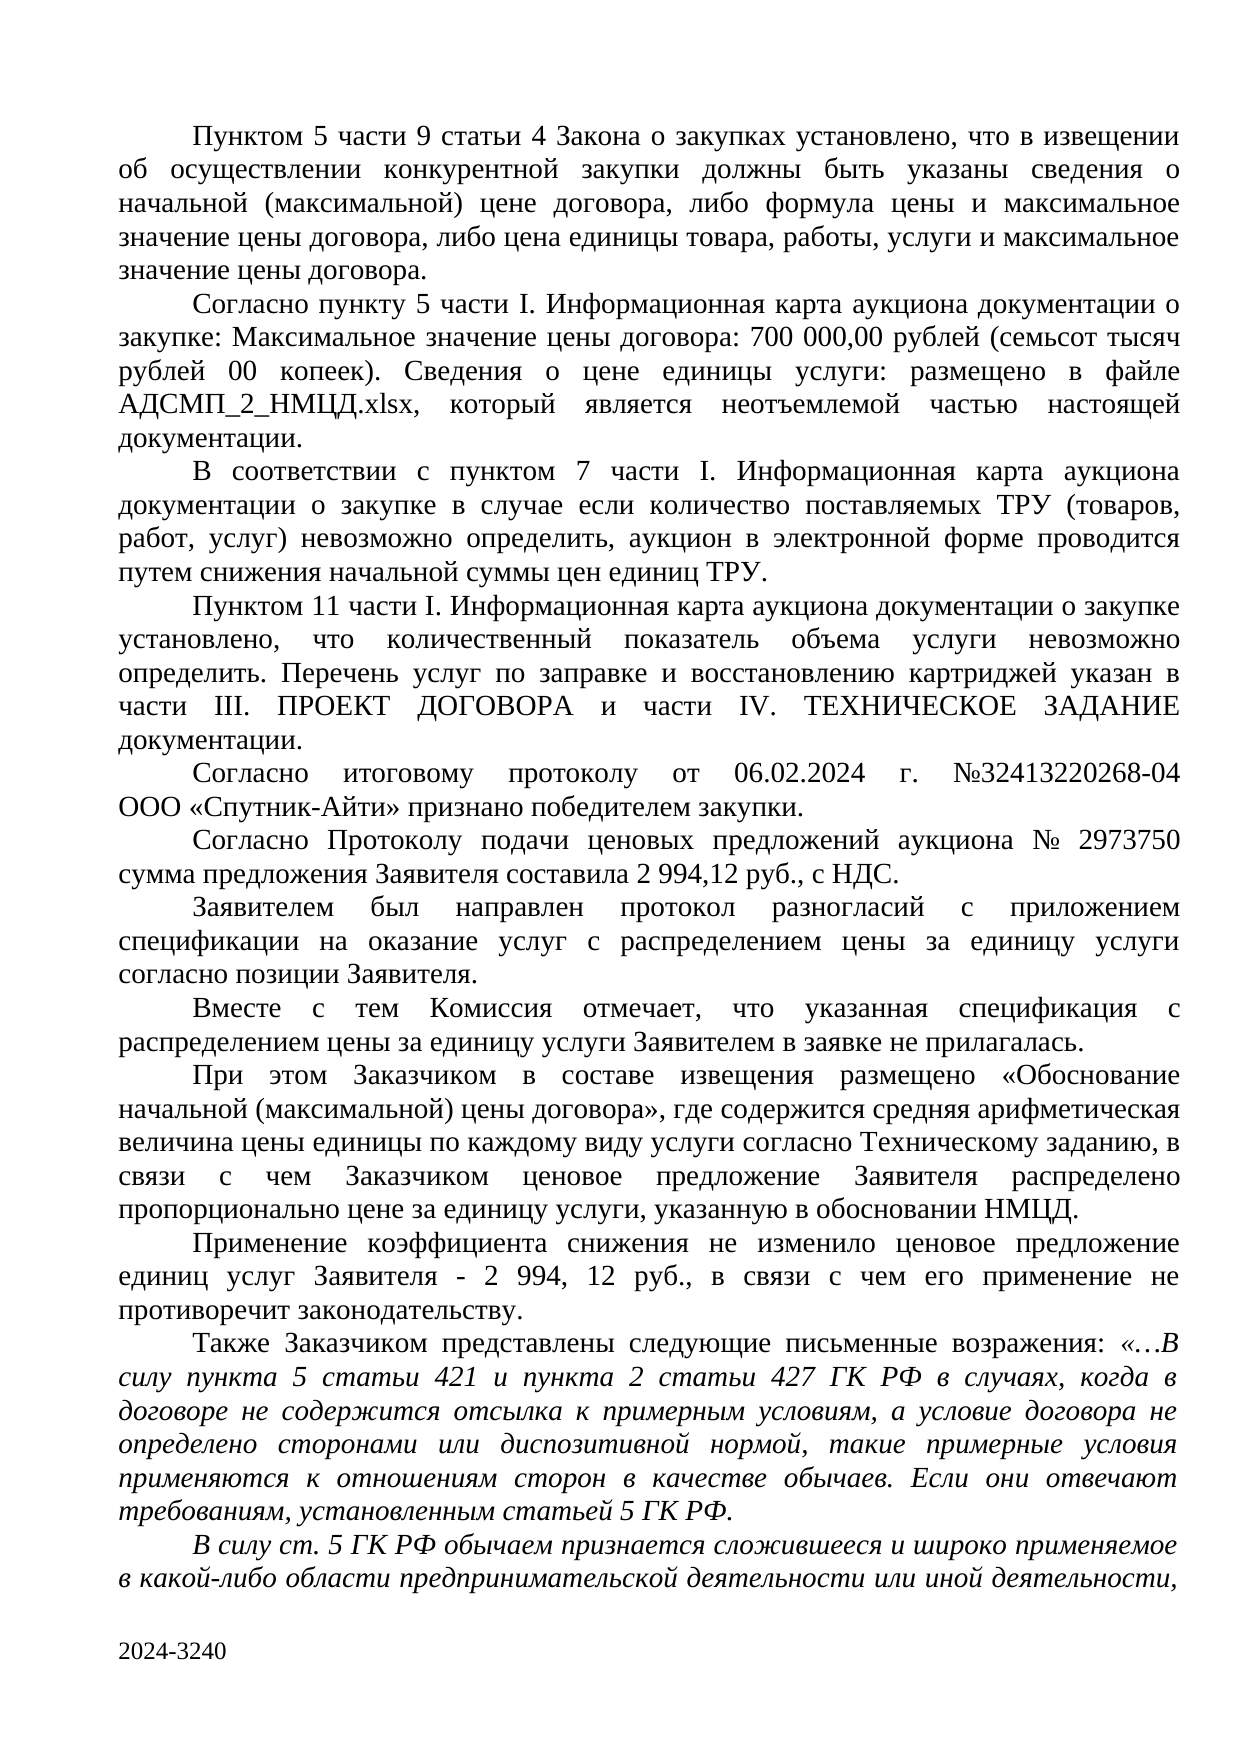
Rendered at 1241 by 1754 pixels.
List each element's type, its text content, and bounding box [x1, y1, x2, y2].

text Применение коэффициента снижения не изменило ценовое предложение единиц услуг Заявителя - 2 994, 12 руб., в связи с чем его применение не противоречит законодательству. [118, 1225, 1181, 1326]
text Вместе с тем Комиссия отмечает, что указанная спецификация с распределением цены за единицу услуги Заявителем в заявке не прилагалась. [118, 990, 1181, 1057]
text В соответствии с пунктом 7 части I. Информационная карта аукциона документации о закупке в случае если количество поставляемых ТРУ (товаров, работ, услуг) невозможно определить, аукцион в электронной форме проводится путем снижения начальной суммы цен единиц ТРУ. [118, 453, 1181, 588]
text Согласно итоговому протоколу от 06.02.2024 г. №32413220268-04 ООО «Спутник-Айти» признано победителем закупки. [118, 755, 1181, 822]
text Пунктом 11 части I. Информационная карта аукциона документации о закупке установлено, что количественный показатель объема услуги невозможно определить. Перечень услуг по заправке и восстановлению картриджей указан в части III. ПРОЕКТ ДОГОВОРА и части IV. ТЕХНИЧЕСКОЕ ЗАДАНИЕ документации. [118, 588, 1181, 755]
text Заявителем был направлен протокол разногласий с приложением спецификации на оказание услуг с распределением цены за единицу услуги согласно позиции Заявителя. [118, 889, 1181, 990]
text В силу ст. 5 ГК РФ обычаем признается сложившееся и широко применяемое в какой-либо области предпринимательской деятельности или иной деятельности, [118, 1527, 1181, 1594]
text При этом Заказчиком в составе извещения размещено «Обоснование начальной (максимальной) цены договора», где содержится средняя арифметическая величина цены единицы по каждому виду услуги согласно Техническому заданию, в связи с чем Заказчиком ценовое предложение Заявителя распределено пропорционально цене за единицу услуги, указанную в обосновании НМЦД. [118, 1057, 1181, 1225]
text Согласно пункту 5 части I. Информационная карта аукциона документации о закупке: Максимальное значение цены договора: 700 000,00 рублей (семьсот тысяч рублей 00 копеек). Сведения о цене единицы услуги: размещено в файле АДСМП_2_НМЦД.xlsx, который является неотъемлемой частью настоящей документации. [118, 286, 1181, 453]
text Пунктом 5 части 9 статьи 4 Закона о закупках установлено, что в извещении об осуществлении конкурентной закупки должны быть указаны сведения о начальной (максимальной) цене договора, либо формула цены и максимальное значение цены договора, либо цена единицы товара, работы, услуги и максимальное значение цены договора. [118, 118, 1181, 286]
text Согласно Протоколу подачи ценовых предложений аукциона № 2973750 сумма предложения Заявителя составила 2 994,12 руб., с НДС. [118, 822, 1181, 889]
text Также Заказчиком представлены следующие письменные возражения: «…В силу пункта 5 статьи 421 и пункта 2 статьи 427 ГК РФ в случаях, когда в договоре не содержится отсылка к примерным условиям, а условие договора не определено сторонами или диспозитивной нормой, такие примерные условия применяются к отношениям сторон в качестве обычаев. Если они отвечают требованиям, установленным статьей 5 ГК РФ. [118, 1326, 1181, 1527]
